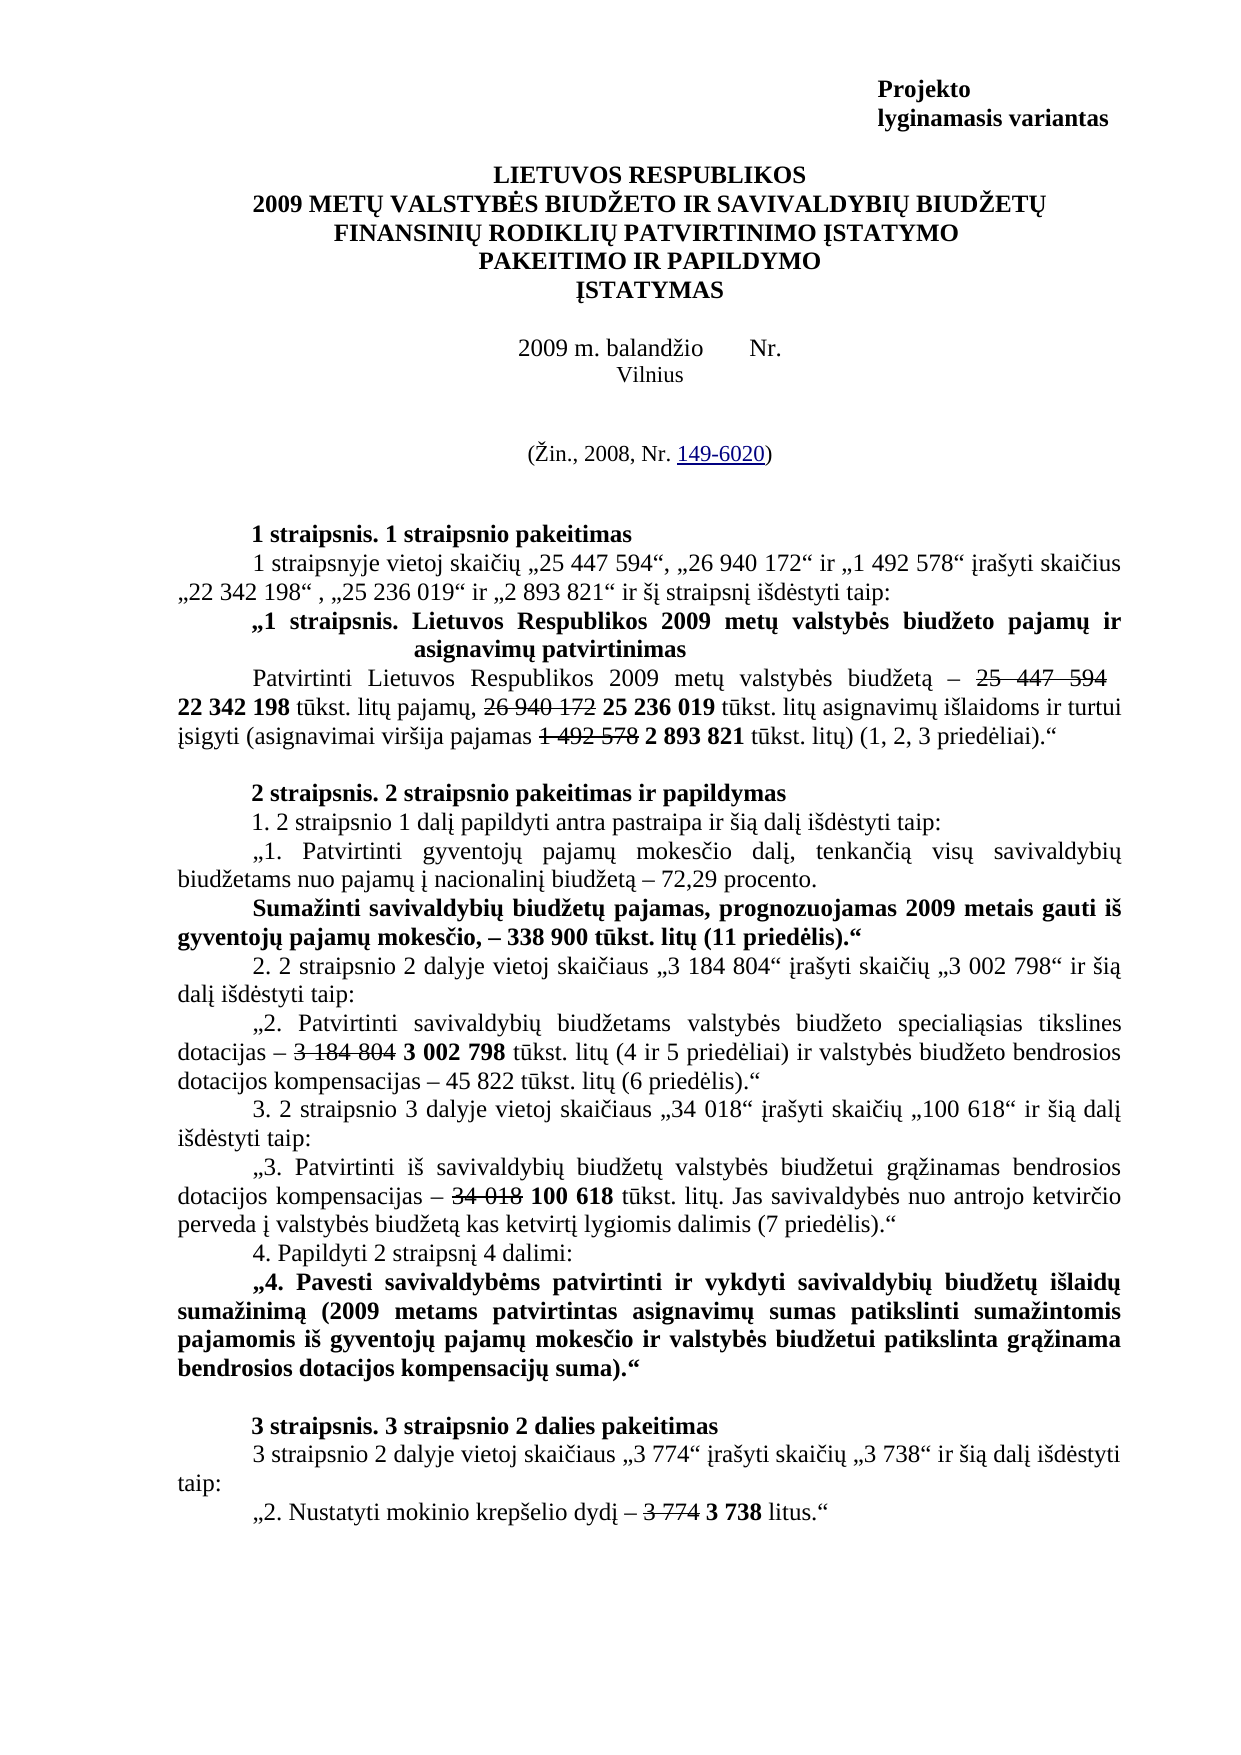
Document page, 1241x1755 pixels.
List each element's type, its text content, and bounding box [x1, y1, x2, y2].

text 2009 m. balandžio Nr. [177, 333, 1122, 361]
text 2009 METŲ VALSTYBĖS BIUDŽETO IR SAVIVALDYBIŲ BIUDŽETŲ FINANSINIŲ RODIKLIŲ PATVIRTINIMO įstatymo [177, 189, 1122, 246]
text lyginamasis variantas [177, 103, 1122, 131]
text „3. Patvirtinti iš savivaldybių biudžetų valstybės biudžetui grąžinamas bendrosios dotacijos kompensacijas – 34 018 100 618 tūkst. litų. Jas savivaldybės nuo antrojo ketvirčio perveda į valstybės biudžetą kas ketvirtį lygiomis dalimis (7 priedėlis).“ [177, 1152, 1122, 1238]
text 3 straipsnio 2 dalyje vietoj skaičiaus „3 774“ įrašyti skaičių „3 738“ ir šią dalį išdėstyti taip: [177, 1439, 1122, 1497]
text 3 straipsnis. 3 straipsnio 2 dalies pakeitimas [251, 1411, 1122, 1439]
text ĮSTATYMAS [177, 275, 1122, 304]
text LIETUVOS RESPUBLIKOS [177, 160, 1122, 189]
text Sumažinti savivaldybių biudžetų pajamas, prognozuojamas 2009 metais gauti iš gyventojų pajamų mokesčio, – 338 900 tūkst. litų (11 priedėlis).“ [177, 893, 1122, 951]
text 4. Papildyti 2 straipsnį 4 dalimi: [177, 1238, 1122, 1267]
text 2. 2 straipsnio 2 dalyje vietoj skaičiaus „3 184 804“ įrašyti skaičių „3 002 798“ ir šią dalį išdėstyti taip: [177, 951, 1122, 1008]
text 2 straipsnis. 2 straipsnio pakeitimas ir papildymas [251, 778, 1122, 807]
text 1 straipsnyje vietoj skaičių „25 447 594“, „26 940 172“ ir „1 492 578“ įrašyti skaičius „22 342 198“ , „25 236 019“ ir „2 893 821“ ir šį straipsnį išdėstyti taip: [177, 548, 1122, 606]
text Vilnius [177, 361, 1122, 388]
text 3. 2 straipsnio 3 dalyje vietoj skaičiaus „34 018“ įrašyti skaičių „100 618“ ir šią dalį išdėstyti taip: [177, 1094, 1122, 1152]
text (Žin., 2008, Nr. 149-6020) [177, 440, 1122, 467]
text 1. 2 straipsnio 1 dalį papildyti antra pastraipa ir šią dalį išdėstyti taip: [177, 807, 1122, 836]
text „4. Pavesti savivaldybėms patvirtinti ir vykdyti savivaldybių biudžetų išlaidų sumažinimą (2009 metams patvirtintas asignavimų sumas patikslinti sumažintomis pajamomis iš gyventojų pajamų mokesčio ir valstybės biudžetui patikslinta grąžinama bendrosios dotacijos kompensacijų suma).“ [177, 1267, 1122, 1382]
text „1. Patvirtinti gyventojų pajamų mokesčio dalį, tenkančią visų savivaldybių biudžetams nuo pajamų į nacionalinį biudžetą – 72,29 procento. [177, 836, 1122, 893]
text Patvirtinti Lietuvos Respublikos 2009 metų valstybės biudžetą – 25 447 594 22 342 198 tūkst. litų pajamų, 26 940 172 25 236 019 tūkst. litų asignavimų išlaidoms ir turtui įsigyti (asignavimai viršija pajamas 1 492 578 2 893 821 tūkst. litų) (1, 2, 3 priedėliai).“ [177, 663, 1122, 749]
text „1 straipsnis. Lietuvos Respublikos 2009 metų valstybės biudžeto pajamų ir asignavimų patvirtinimas [251, 606, 1122, 663]
text pakeitimo ir papildymo [177, 246, 1122, 275]
text „2. Patvirtinti savivaldybių biudžetams valstybės biudžeto specialiąsias tikslines dotacijas – 3 184 804 3 002 798 tūkst. litų (4 ir 5 priedėliai) ir valstybės biudžeto bendrosios dotacijos kompensacijas – 45 822 tūkst. litų (6 priedėlis).“ [177, 1008, 1122, 1094]
text 1 straipsnis. 1 straipsnio pakeitimas [251, 519, 1122, 548]
text Projekto [177, 74, 1122, 103]
text „2. Nustatyti mokinio krepšelio dydį – 3 774 3 738 litus.“ [177, 1497, 1122, 1526]
